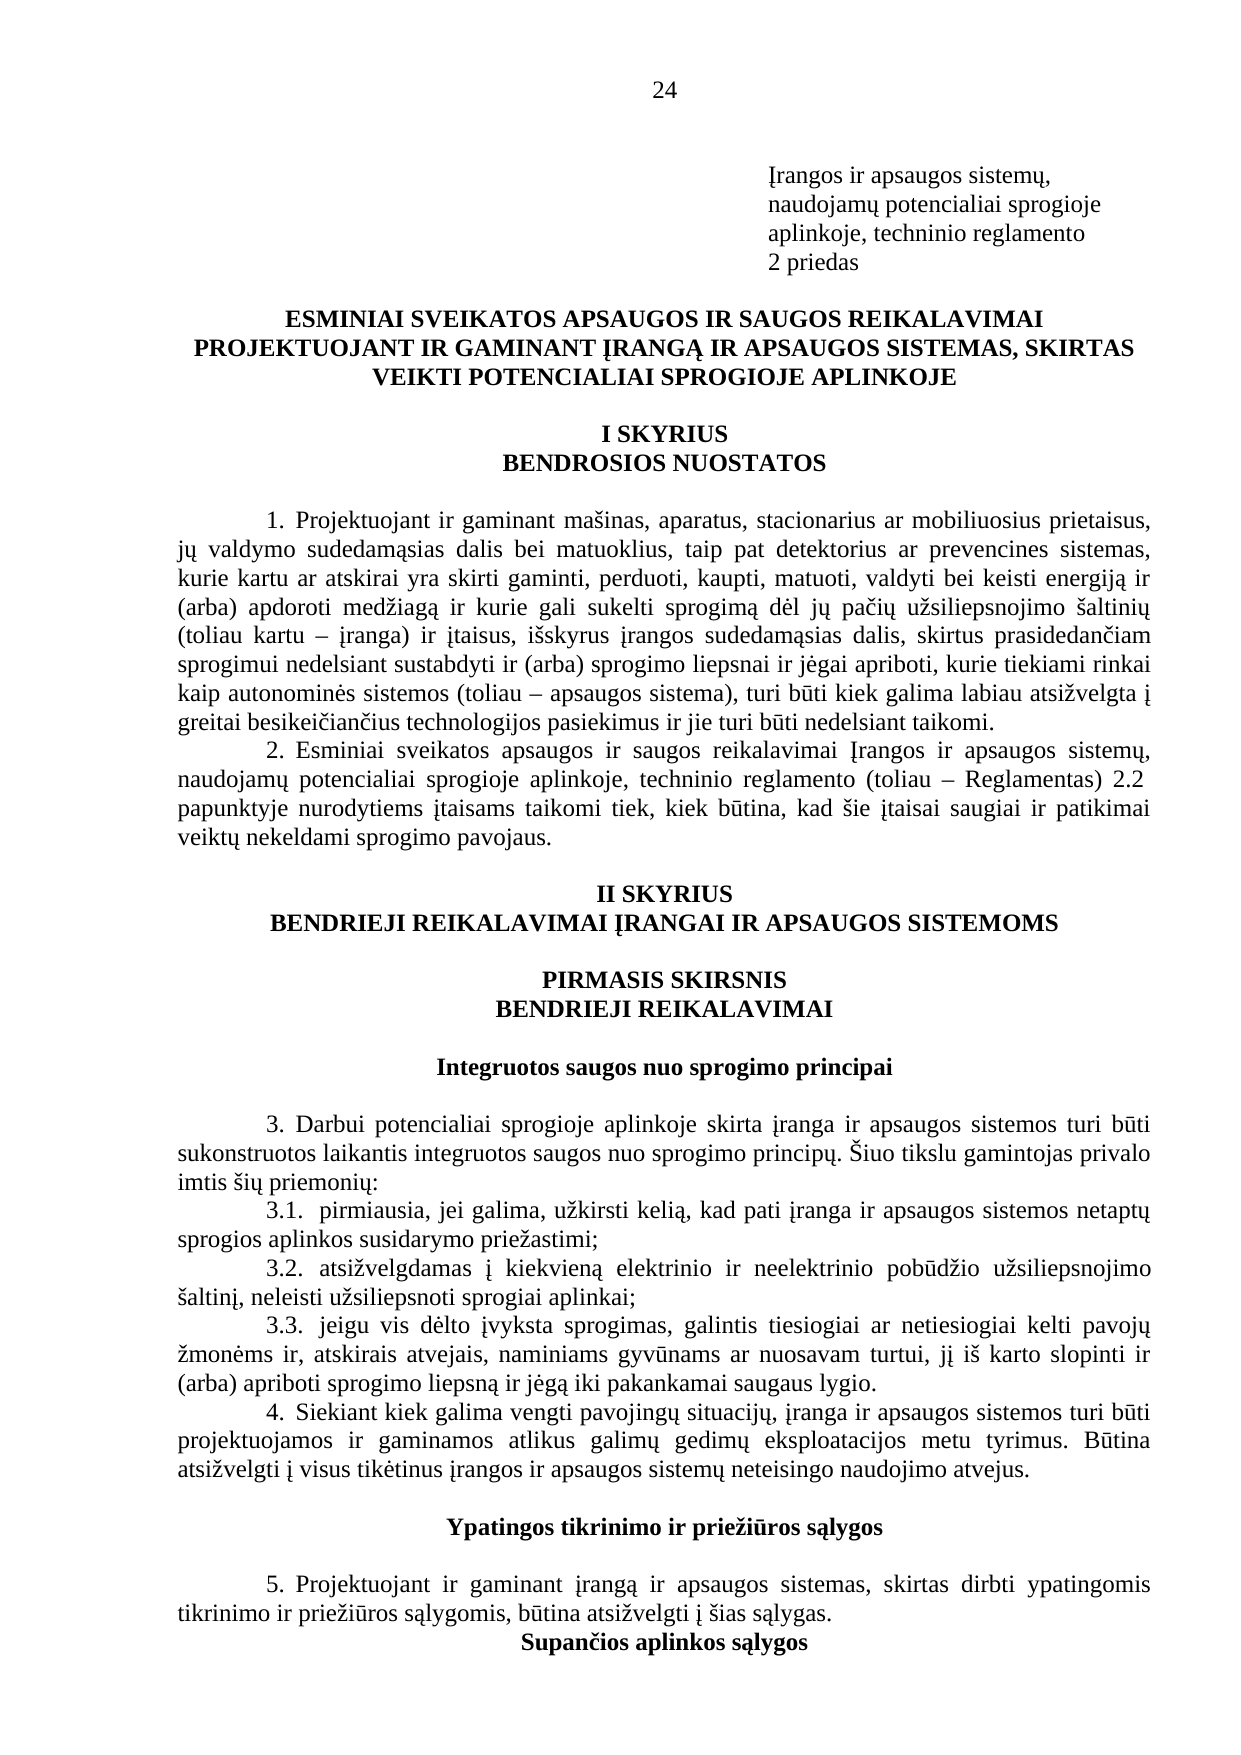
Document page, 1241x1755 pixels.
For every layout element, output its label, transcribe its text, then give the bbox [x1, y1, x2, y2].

text 4. Siekiant kiek galima vengti pavojingų situacijų, įranga ir apsaugos sistemos turi būti projektuojamos ir gaminamos atlikus galimų gedimų eksploatacijos metu tyrimus. Būtina atsižvelgti į visus tikėtinus įrangos ir apsaugos sistemų neteisingo naudojimo atvejus. [177, 1397, 1152, 1483]
text Įrangos ir apsaugos sistemų, [768, 161, 1152, 189]
text BENDROSIOS NUOSTATOS [177, 448, 1152, 477]
text Pirmasis skirsnis [177, 966, 1152, 994]
text Bendrieji reikalavimai įrangai ir apsaugos sistemoms [177, 908, 1152, 937]
text ESMINIAI SVEIKATOS APSAUGOS IR SAUGOS REIKALAVIMAI PROJEKTUOJANT IR GAMINANT ĮRANGĄ IR APSAUGOS SISTEMAS, SKIRTAS VEIKTI POTENCIALIAI SPROGIOJE APLINKOJE [177, 304, 1152, 391]
text Integruotos saugos nuo sprogimo principai [177, 1052, 1152, 1081]
text Supančios aplinkos sąlygos [177, 1627, 1152, 1656]
text 3.1. pirmiausia, jei galima, užkirsti kelią, kad pati įranga ir apsaugos sistemos netaptų sprogios aplinkos susidarymo priežastimi; [177, 1196, 1152, 1253]
text 5. Projektuojant ir gaminant įrangą ir apsaugos sistemas, skirtas dirbti ypatingomis tikrinimo ir priežiūros sąlygomis, būtina atsižvelgti į šias sąlygas. [177, 1569, 1152, 1627]
text I SKYRIUS [177, 419, 1152, 448]
text 2 priedas [768, 247, 1152, 276]
text naudojamų potencialiai sprogioje [768, 189, 1152, 218]
text 3.2. atsižvelgdamas į kiekvieną elektrinio ir neelektrinio pobūdžio užsiliepsnojimo šaltinį, neleisti užsiliepsnoti sprogiai aplinkai; [177, 1253, 1152, 1311]
text Ypatingos tikrinimo ir priežiūros sąlygos [177, 1512, 1152, 1541]
text 2. Esminiai sveikatos apsaugos ir saugos reikalavimai Įrangos ir apsaugos sistemų, naudojamų potencialiai sprogioje aplinkoje, techninio reglamento (toliau – Reglamentas) 2.2 papunktyje nurodytiems įtaisams taikomi tiek, kiek būtina, kad šie įtaisai saugiai ir patikimai veiktų nekeldami sprogimo pavojaus. [177, 736, 1152, 851]
text II skyrius [177, 879, 1152, 908]
text 3. Darbui potencialiai sprogioje aplinkoje skirta įranga ir apsaugos sistemos turi būti sukonstruotos laikantis integruotos saugos nuo sprogimo principų. Šiuo tikslu gamintojas privalo imtis šių priemonių: [177, 1109, 1152, 1196]
text 3.3. jeigu vis dėlto įvyksta sprogimas, galintis tiesiogiai ar netiesiogiai kelti pavojų žmonėms ir, atskirais atvejais, naminiams gyvūnams ar nuosavam turtui, jį iš karto slopinti ir (arba) apriboti sprogimo liepsną ir jėgą iki pakankamai saugaus lygio. [177, 1311, 1152, 1397]
text 1. Projektuojant ir gaminant mašinas, aparatus, stacionarius ar mobiliuosius prietaisus, jų valdymo sudedamąsias dalis bei matuoklius, taip pat detektorius ar prevencines sistemas, kurie kartu ar atskirai yra skirti gaminti, perduoti, kaupti, matuoti, valdyti bei keisti energiją ir (arba) apdoroti medžiagą ir kurie gali sukelti sprogimą dėl jų pačių užsiliepsnojimo šaltinių (toliau kartu – įranga) ir įtaisus, išskyrus įrangos sudedamąsias dalis, skirtus prasidedančiam sprogimui nedelsiant sustabdyti ir (arba) sprogimo liepsnai ir jėgai apriboti, kurie tiekiami rinkai kaip autonominės sistemos (toliau – apsaugos sistema), turi būti kiek galima labiau atsižvelgta į greitai besikeičiančius technologijos pasiekimus ir jie turi būti nedelsiant taikomi. [177, 506, 1152, 736]
text Bendrieji reikalavimai [177, 994, 1152, 1023]
text aplinkoje, techninio reglamento [768, 218, 1152, 247]
